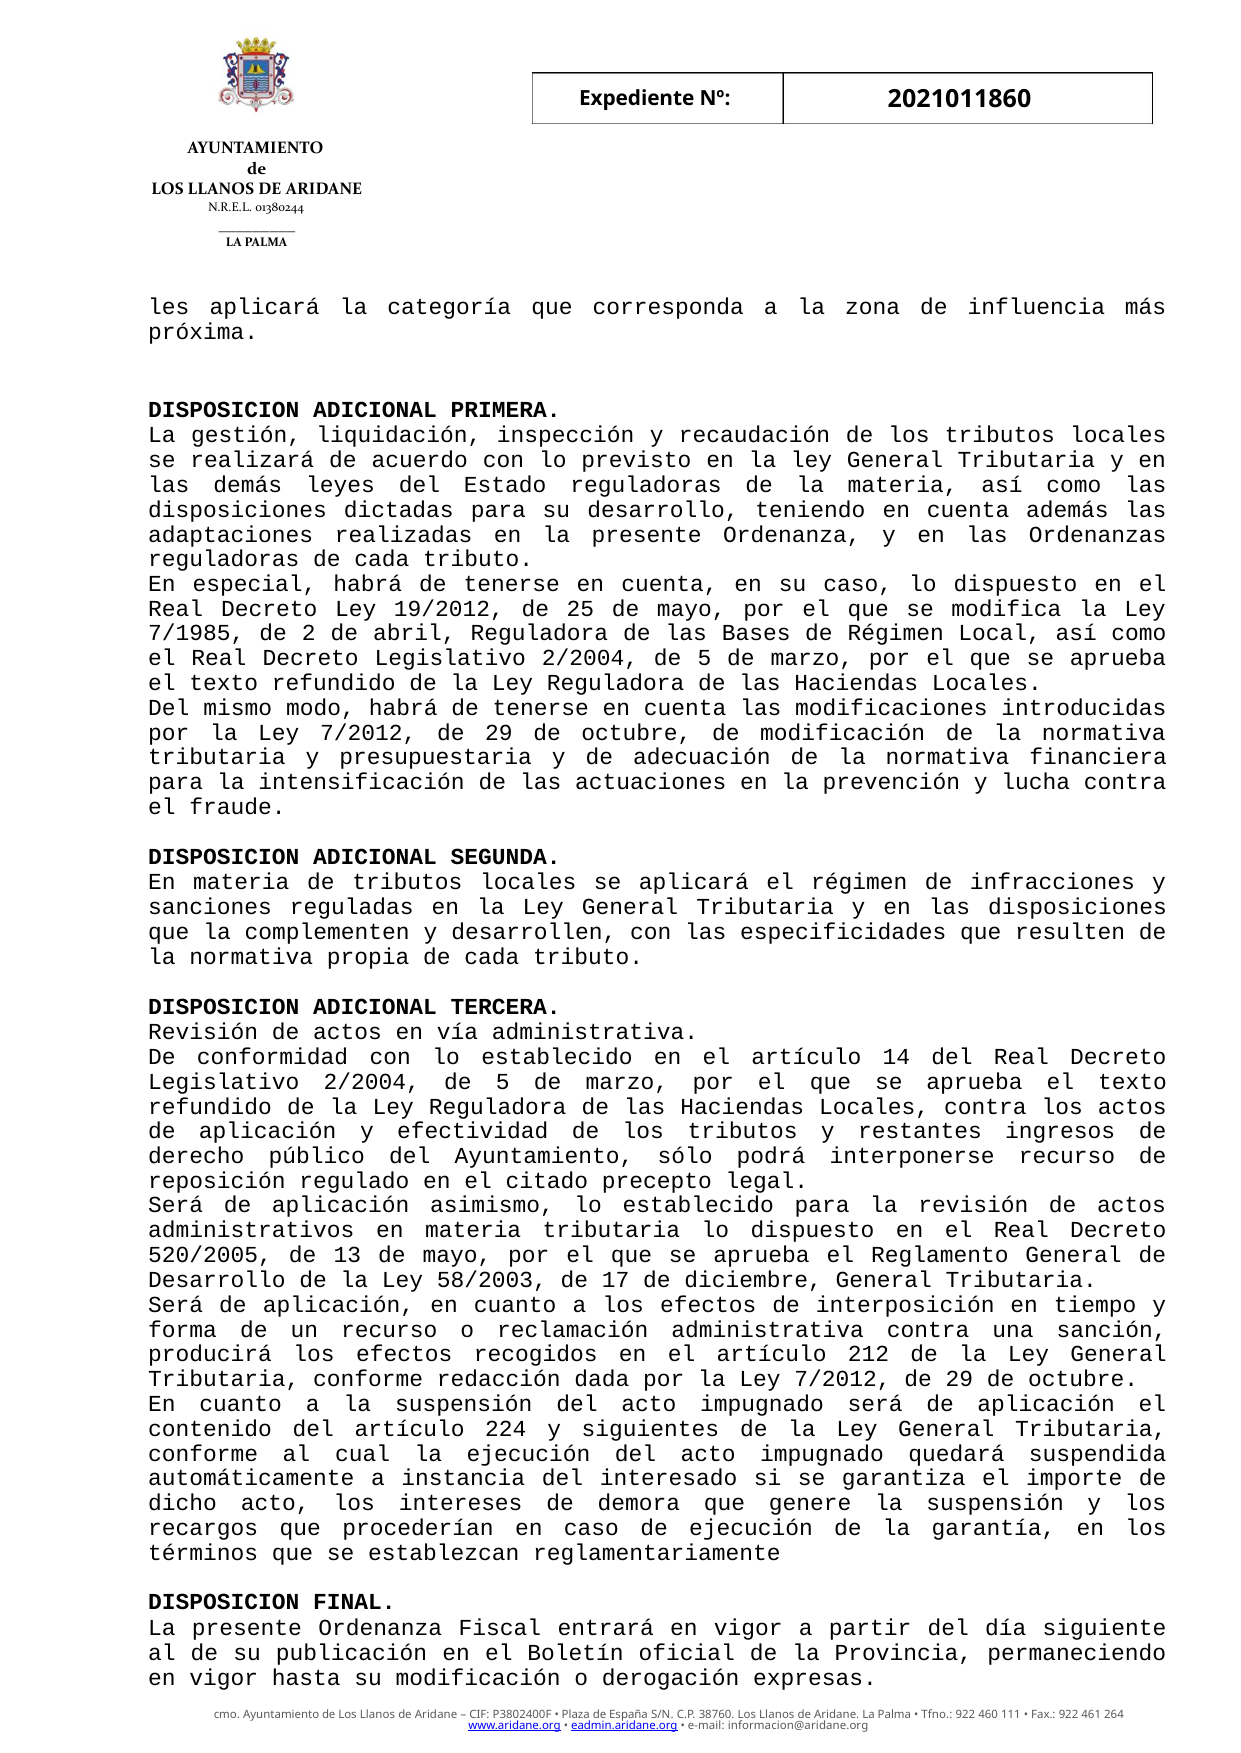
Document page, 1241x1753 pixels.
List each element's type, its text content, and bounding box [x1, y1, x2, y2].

text por la Ley 7/2012, de 29 de octubre, de modificación de la normativa [148, 720, 1192, 745]
text reposición regulado en el citado precepto legal. [148, 1169, 1192, 1192]
text recargos que procederían en caso de ejecución de la garantía, en los [148, 1516, 1192, 1540]
text Expediente Nº: [579, 86, 761, 111]
text adaptaciones realizadas en la presente Ordenanza, y en las Ordenanzas [148, 522, 1192, 547]
text forma de un recurso o reclamación administrativa contra una sanción, [148, 1317, 1192, 1342]
text de aplicación y efectividad de los tributos y restantes ingresos de [148, 1119, 1192, 1144]
text automáticamente a instancia del interesado si se garantiza el importe de [148, 1466, 1192, 1491]
text disposiciones dictadas para su desarrollo, teniendo en cuenta además las [148, 497, 1192, 522]
text Del mismo modo, habrá de tenerse en cuenta las modificaciones introducidas [148, 695, 1192, 720]
text LA PALMA [226, 235, 306, 250]
text dicho acto, los intereses de demora que genere la suspensión y los [148, 1491, 1192, 1516]
text DISPOSICION FINAL. [148, 1589, 420, 1614]
text DISPOSICION ADICIONAL TERCERA. [148, 993, 723, 1019]
text les aplicará la categoría que corresponda a la zona de influencia más [148, 293, 1192, 319]
text 7 [148, 620, 162, 644]
text Será de aplicación, en cuanto a los efectos de interposición en tiempo y [148, 1292, 1192, 1317]
text el fraude. [148, 794, 1192, 819]
text que la complementen y desarrollen, con las especificidades que resulten de [148, 919, 1192, 944]
text cmo. Ayuntamiento de Los Llanos de Aridane – CIF: P3802400F • Plaza de España S/N. C.P. 38760. Los Llanos de Aridane. La Palma • Tfno.: 922 460 111 • Fax.: 922 461 264 [213, 1708, 1125, 1721]
text en vigor hasta su modificación o derogación expresas. [148, 1665, 1192, 1690]
text sanciones reguladas en la Ley General Tributaria y en las disposiciones [148, 895, 1192, 919]
text conforme al cual la ejecución del acto impugnado quedará suspendida [148, 1441, 1192, 1466]
text 2021011860 [887, 83, 1072, 113]
text reguladoras de cada tributo. [148, 547, 1192, 570]
text Será de aplicación asimismo, lo establecido para la revisión de actos [148, 1192, 1192, 1218]
text términos que se establezcan reglamentariamente [148, 1540, 1192, 1565]
text ________ [227, 214, 320, 234]
text la normativa propia de cada tributo. [148, 944, 1192, 969]
text En cuanto a la suspensión del acto impugnado será de aplicación el [148, 1392, 1192, 1416]
text En especial, habrá de tenerse en cuenta, en su caso, lo dispuesto en el [148, 570, 1192, 596]
text De conformidad con lo establecido en el artículo 14 del Real Decreto [148, 1043, 1192, 1069]
text /1985, de 2 de abril, Reguladora de las Bases de Régimen Local, así como [162, 620, 1191, 644]
text En materia de tributos locales se aplicará el régimen de infracciones y [148, 869, 1192, 895]
text próxima. [148, 319, 1192, 344]
text Tributaria, conforme redacción dada por la Ley 7/2012, de 29 de octubre. [148, 1367, 1192, 1392]
text el Real Decreto Legislativo 2/2004, de 5 de marzo, por el que se aprueba [148, 644, 1192, 671]
text _ [218, 214, 227, 234]
text La presente Ordenanza Fiscal entrará en vigor a partir del día siguiente [148, 1614, 1192, 1641]
text al de su publicación en el Boletín oficial de la Provincia, permaneciendo [148, 1641, 1192, 1665]
text se realizará de acuerdo con lo previsto en la ley General Tributaria y en [148, 448, 1192, 473]
text el texto refundido de la Ley Reguladora de las Haciendas Locales. [148, 671, 1192, 695]
text 20/2005, de 13 de mayo, por el que se aprueba el Reglamento General de [162, 1242, 1192, 1266]
text Real Decreto Ley 19/2012, de 25 de mayo, por el que se modifica la Ley [148, 596, 1192, 621]
text de [247, 158, 387, 178]
text administrativos en materia tributaria lo dispuesto en el Real Decreto [148, 1218, 1192, 1242]
text derecho público del Ayuntamiento, sólo podrá interponerse recurso de [148, 1144, 1192, 1169]
text N.R.E.L. 01380244 [208, 199, 324, 214]
text producirá los efectos recogidos en el artículo 212 de la Ley General [148, 1342, 1192, 1367]
text Desarrollo de la Ley 58/2003, de 17 de diciembre, General Tributaria. [148, 1266, 1192, 1292]
text AYUNTAMIENTO [187, 137, 387, 158]
text DISPOSICION ADICIONAL PRIMERA. [148, 396, 585, 422]
text refundido de la Ley Reguladora de las Haciendas Locales, contra los actos [148, 1094, 1192, 1119]
text Legislativo 2/2004, de 5 de marzo, por el que se aprueba el texto [148, 1069, 1192, 1094]
text contenido del artículo 224 y siguientes de la Ley General Tributaria, [148, 1416, 1192, 1441]
text La gestión, liquidación, inspección y recaudación de los tributos locales [148, 422, 1192, 448]
text DISPOSICION ADICIONAL SEGUNDA. [148, 843, 585, 869]
text www.aridane.org • eadmin.aridane.org • e-mail: informacion@aridane.org [468, 1718, 871, 1732]
text Revisión de actos en vía administrativa. [148, 1019, 723, 1043]
text LOS LLANOS DE ARIDANE [151, 178, 387, 199]
picture [0, 0, 1241, 1753]
text tributaria y presupuestaria y de adecuación de la normativa financiera [148, 745, 1192, 770]
text las demás leyes del Estado reguladoras de la materia, así como las [148, 473, 1192, 497]
text 5 [148, 1242, 162, 1266]
text para la intensificación de las actuaciones en la prevención y lucha contra [148, 770, 1192, 794]
